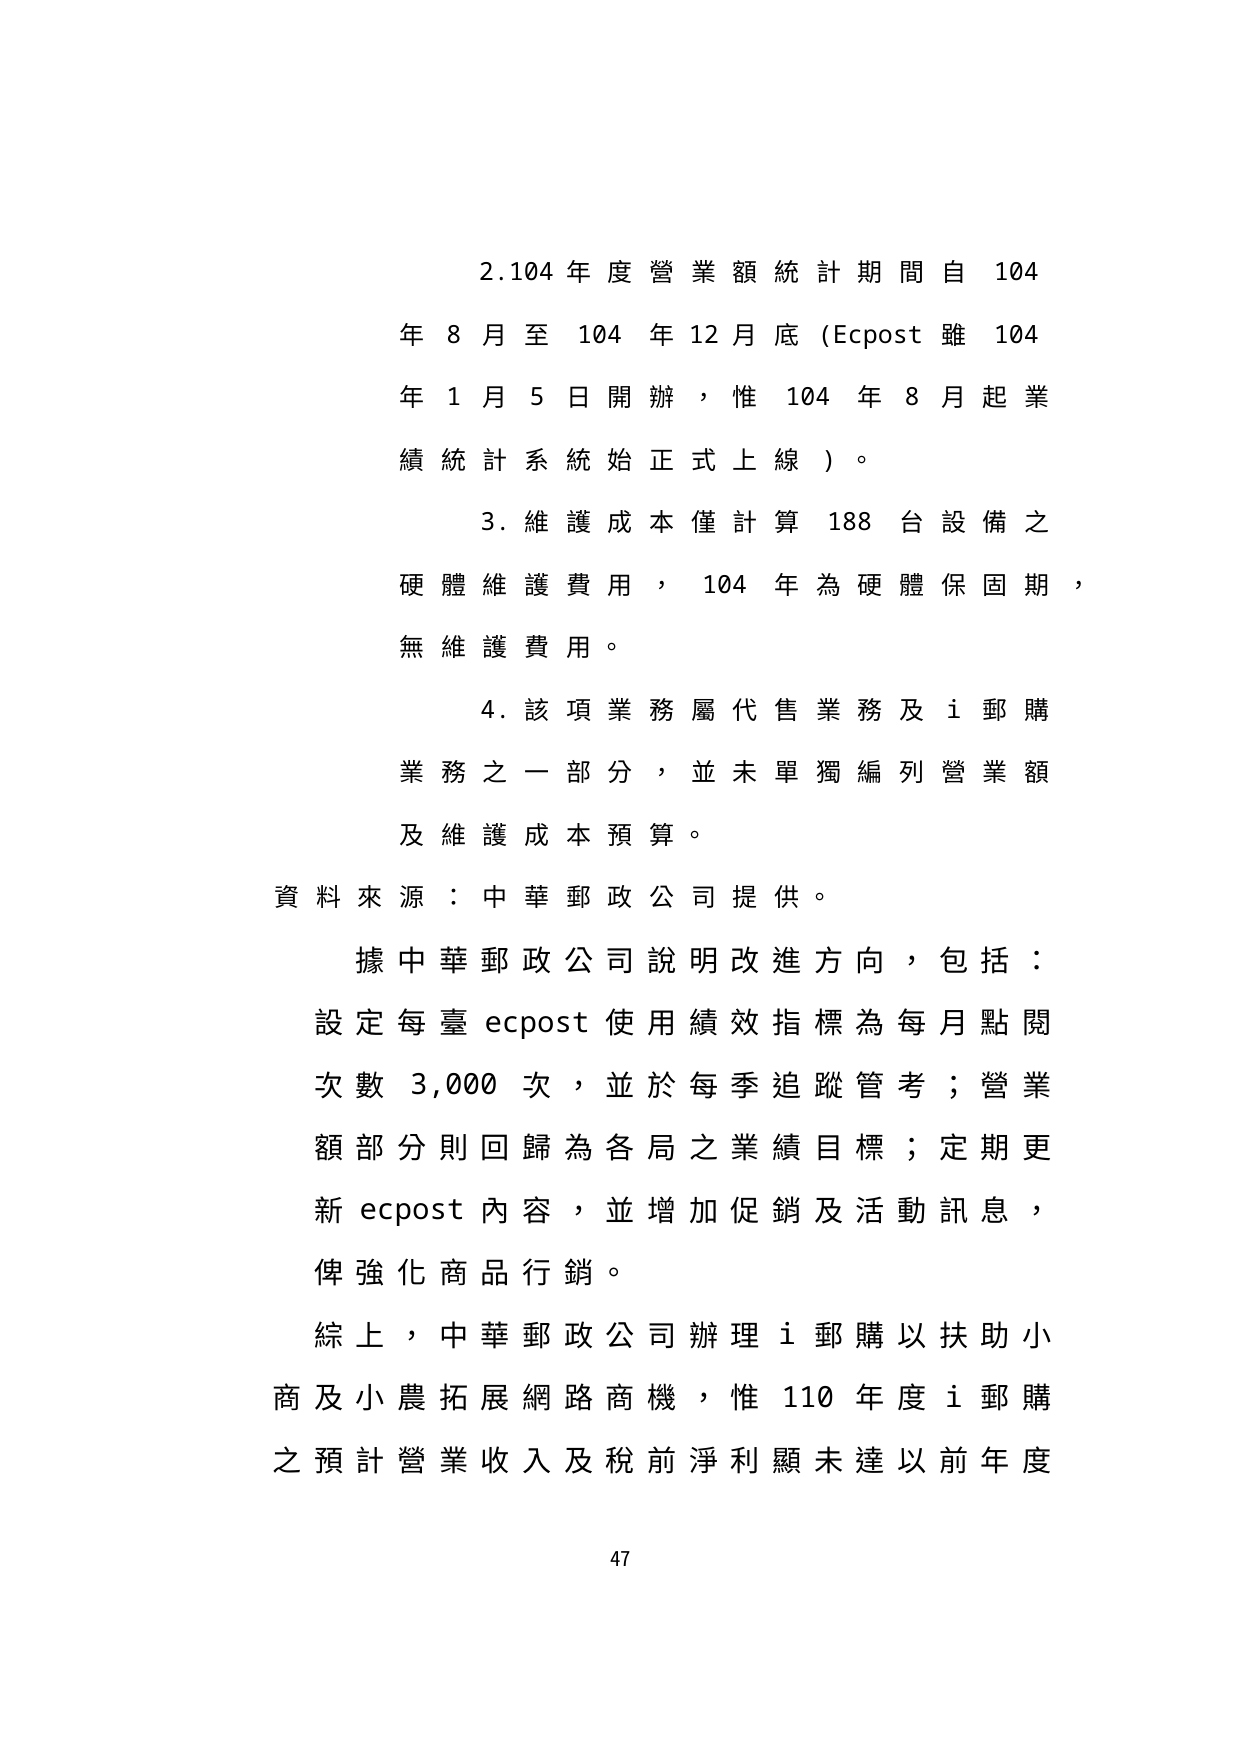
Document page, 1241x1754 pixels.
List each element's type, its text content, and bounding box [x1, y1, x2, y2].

text 3.維護成本僅計算188台設備之硬體維護費用，104年為硬體保固期，無維護費用。 [234, 479, 1058, 667]
text 4.該項業務屬代售業務及i郵購業務之一部分，並未單獨編列營業額及維護成本預算。 [234, 667, 1058, 854]
text 據中華郵政公司說明改進方向，包括：設定每臺ecpost使用績效指標為每月點閱次數3,000次，並於每季追蹤管考；營業額部分則回歸為各局之業績目標；定期更新ecpost內容，並增加促銷及活動訊息，俾強化商品行銷。 [271, 917, 1058, 1292]
text 綜上，中華郵政公司辦理i郵購以扶助小商及小農拓展網路商機，惟110年度i郵購之預計營業收入及稅前淨利顯未達以前年度實際績效，允宜參酌調增110年度相關營業收入及淨利，俾作為i郵購營運績效之努力目標；另郵購e指通屬i郵購業務之一部分，其設置目的在補強實體展示限制，惟106至108年度營業額持續衰退，顯見該設施對於i郵購營業額之助益日漸下降，允宜研謀改善，俾提高營運收益。 [242, 1292, 1058, 1479]
text 2.104年度營業額統計期間自104年8月至104年12月底(Ecpost雖104年1月5日開辦，惟104年8月起業績統計系統始正式上線)。 [234, 229, 1058, 479]
text 資料來源：中華郵政公司提供。 [234, 854, 1058, 917]
